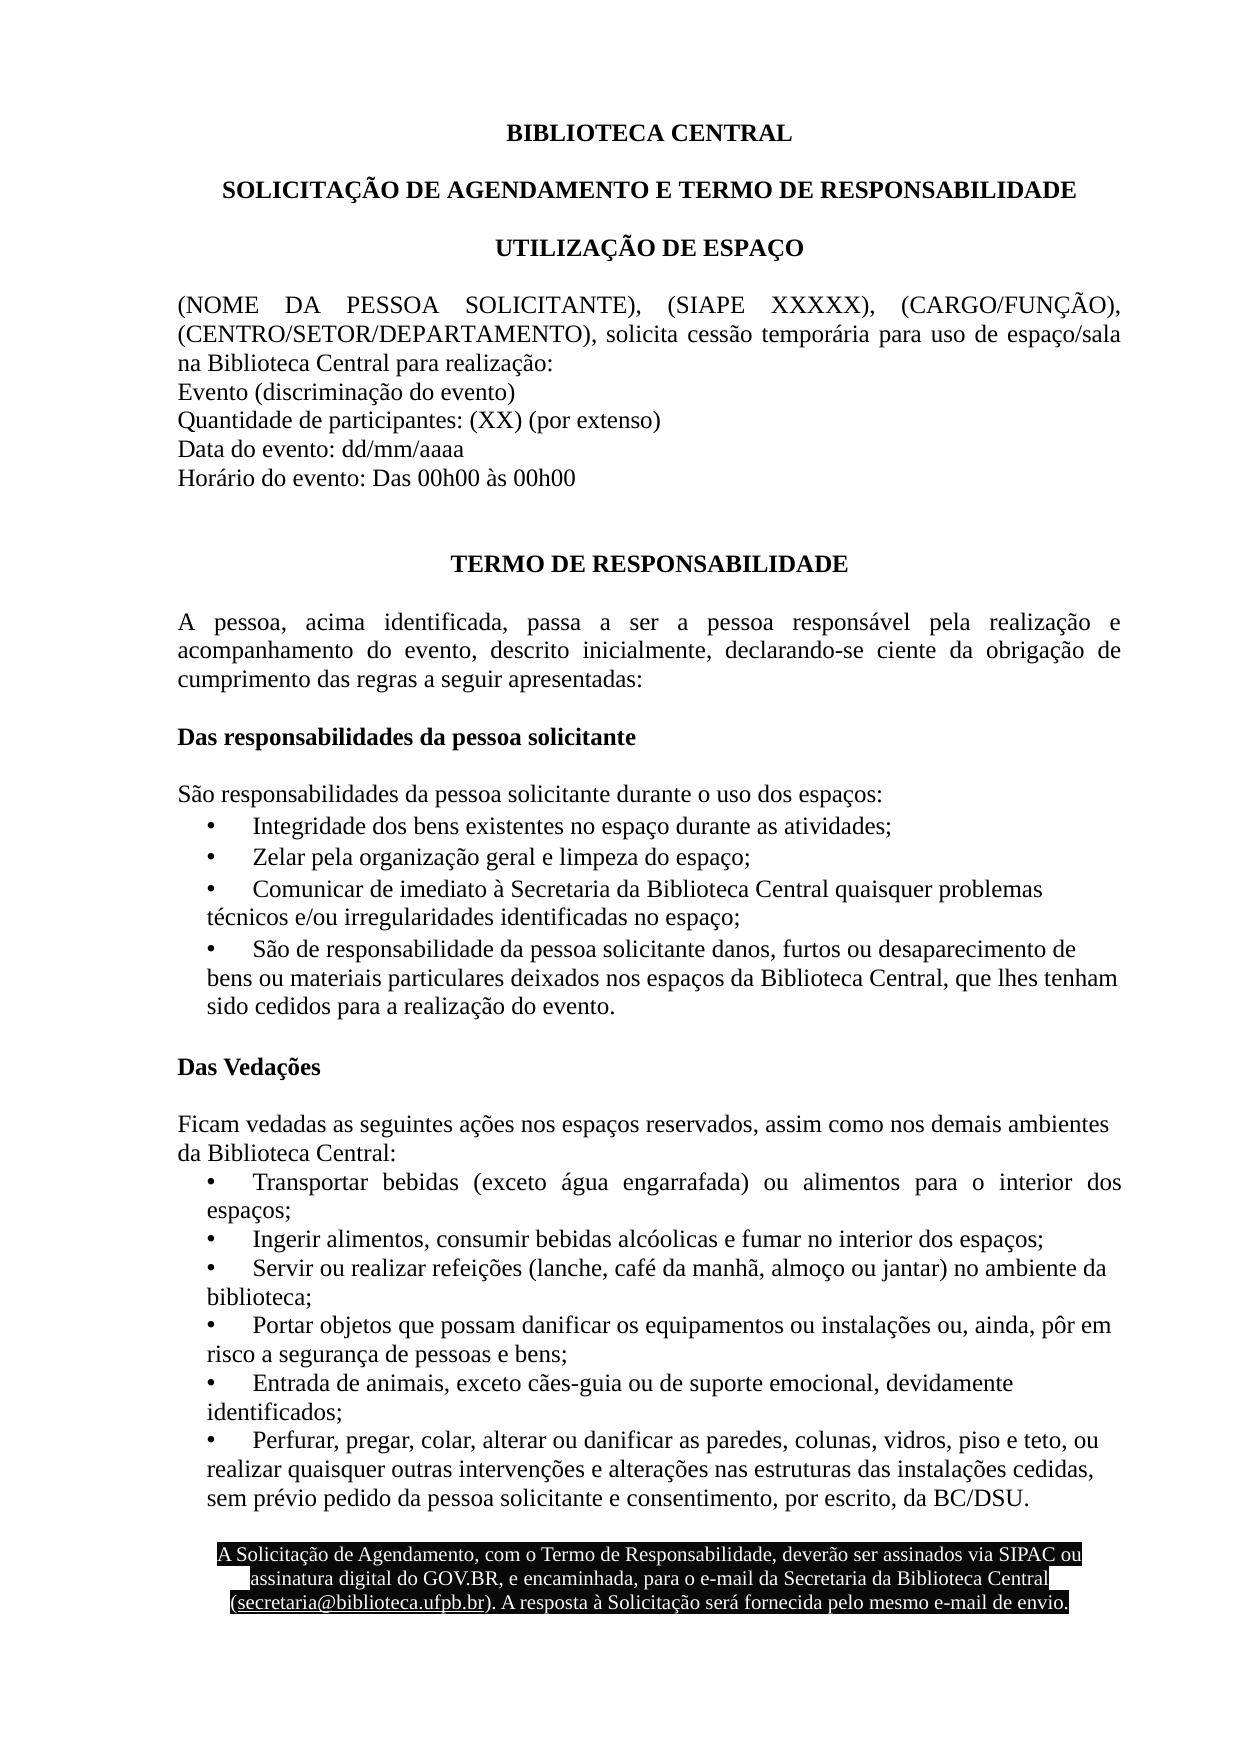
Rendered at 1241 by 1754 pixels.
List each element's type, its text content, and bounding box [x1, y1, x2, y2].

list Transportar bebidas (exceto água engarrafada) ou alimentos para o interior dos espaços; [207, 1167, 1122, 1224]
text Evento (discriminação do evento) [177, 377, 1122, 406]
list Entrada de animais, exceto cães-guia ou de suporte emocional, devidamente identificados; [207, 1368, 1122, 1425]
text Data do evento: dd/mm/aaaa [177, 434, 1122, 463]
text (NOME DA PESSOA SOLICITANTE), (SIAPE XXXXX), (CARGO/FUNÇÃO), (CENTRO/SETOR/DEPARTAMENTO), solicita cessão temporária para uso de espaço/sala na Biblioteca Central para realização: [177, 291, 1122, 377]
list Ingerir alimentos, consumir bebidas alcóolicas e fumar no interior dos espaços; [207, 1224, 1122, 1253]
list Portar objetos que possam danificar os equipamentos ou instalações ou, ainda, pôr em risco a segurança de pessoas e bens; [207, 1310, 1122, 1368]
list Zelar pela organização geral e limpeza do espaço; [207, 842, 1122, 871]
text A Solicitação de Agendamento, com o Termo de Responsabilidade, deverão ser assinados via SIPAC ou assinatura digital do GOV.BR, e encaminhada, para o e-mail da Secretaria da Biblioteca Central (secretaria@biblioteca.ufpb.br). A resposta à Solicitação será fornecida pelo mesmo e-mail de envio. [177, 1542, 1122, 1614]
text UTILIZAÇÃO DE ESPAÇO [177, 233, 1122, 262]
list Comunicar de imediato à Secretaria da Biblioteca Central quaisquer problemas técnicos e/ou irregularidades identificadas no espaço; [207, 874, 1122, 931]
text Das responsabilidades da pessoa solicitante [177, 722, 1122, 751]
text TERMO DE RESPONSABILIDADE [177, 549, 1122, 578]
text A pessoa, acima identificada, passa a ser a pessoa responsável pela realização e acompanhamento do evento, descrito inicialmente, declarando-se ciente da obrigação de cumprimento das regras a seguir apresentadas: [177, 607, 1122, 693]
text Horário do evento: Das 00h00 às 00h00 [177, 463, 1122, 492]
text São responsabilidades da pessoa solicitante durante o uso dos espaços: [177, 779, 1122, 808]
text SOLICITAÇÃO DE AGENDAMENTO E TERMO DE RESPONSABILIDADE [177, 176, 1122, 204]
list Perfurar, pregar, colar, alterar ou danificar as paredes, colunas, vidros, piso e teto, ou realizar quaisquer outras intervenções e alterações nas estruturas das instalações cedidas, sem prévio pedido da pessoa solicitante e consentimento, por escrito, da BC/DSU. [207, 1425, 1122, 1512]
text BIBLIOTECA CENTRAL [177, 118, 1122, 147]
text Das Vedações [177, 1052, 1122, 1080]
list Integridade dos bens existentes no espaço durante as atividades; [207, 811, 1122, 839]
text Quantidade de participantes: (XX) (por extenso) [177, 406, 1122, 434]
text Ficam vedadas as seguintes ações nos espaços reservados, assim como nos demais ambientes da Biblioteca Central: [177, 1109, 1122, 1167]
list São de responsabilidade da pessoa solicitante danos, furtos ou desaparecimento de bens ou materiais particulares deixados nos espaços da Biblioteca Central, que lhes tenham sido cedidos para a realização do evento. [207, 934, 1122, 1020]
list Servir ou realizar refeições (lanche, café da manhã, almoço ou jantar) no ambiente da biblioteca; [207, 1253, 1122, 1310]
